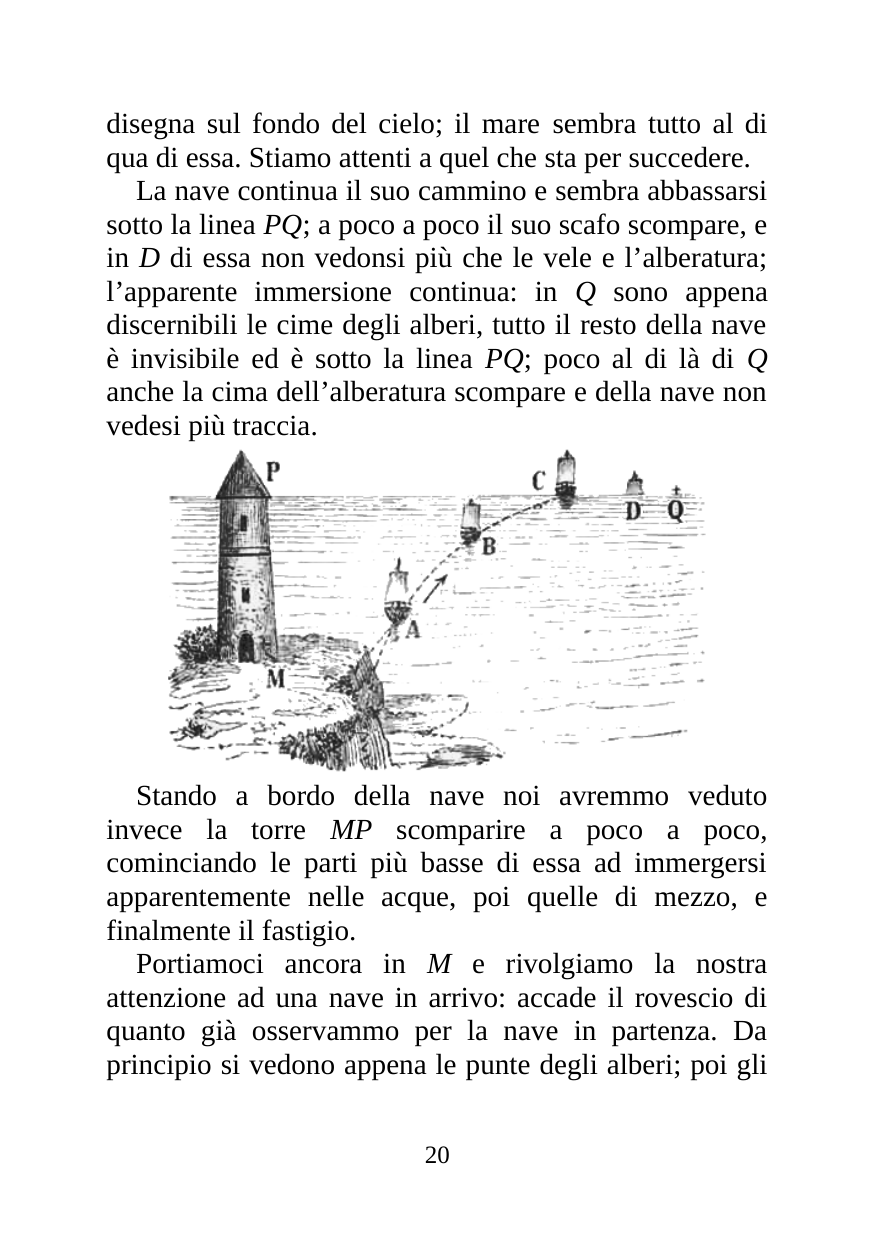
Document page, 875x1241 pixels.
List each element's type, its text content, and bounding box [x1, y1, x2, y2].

text Portiamoci ancora in M e rivolgiamo la nostra attenzione ad una nave in arrivo: accade il rovescio di quanto già osservammo per la nave in partenza. Da principio si vedono appena le punte degli alberi; poi gli [106, 946, 768, 1080]
text Stando a bordo della nave noi avremmo veduto invece la torre MP scomparire a poco a poco, cominciando le parti più basse di essa ad immergersi apparentemente nelle acque, poi quelle di mezzo, e finalmente il fastigio. [106, 442, 768, 946]
picture [167, 445, 707, 775]
text La nave continua il suo cammino e sembra abbassarsi sotto la linea PQ; a poco a poco il suo scafo scompare, e in D di essa non vedonsi più che le vele e l’alberatura; l’apparente immersione continua: in Q sono appena discernibili le cime degli alberi, tutto il resto della nave è invisibile ed è sotto la linea PQ; poco al di là di Q anche la cima dell’alberatura scompare e della nave non vedesi più traccia. [106, 173, 768, 442]
text disegna sul fondo del cielo; il mare sembra tutto al di qua di essa. Stiamo attenti a quel che sta per succedere. [106, 106, 768, 173]
